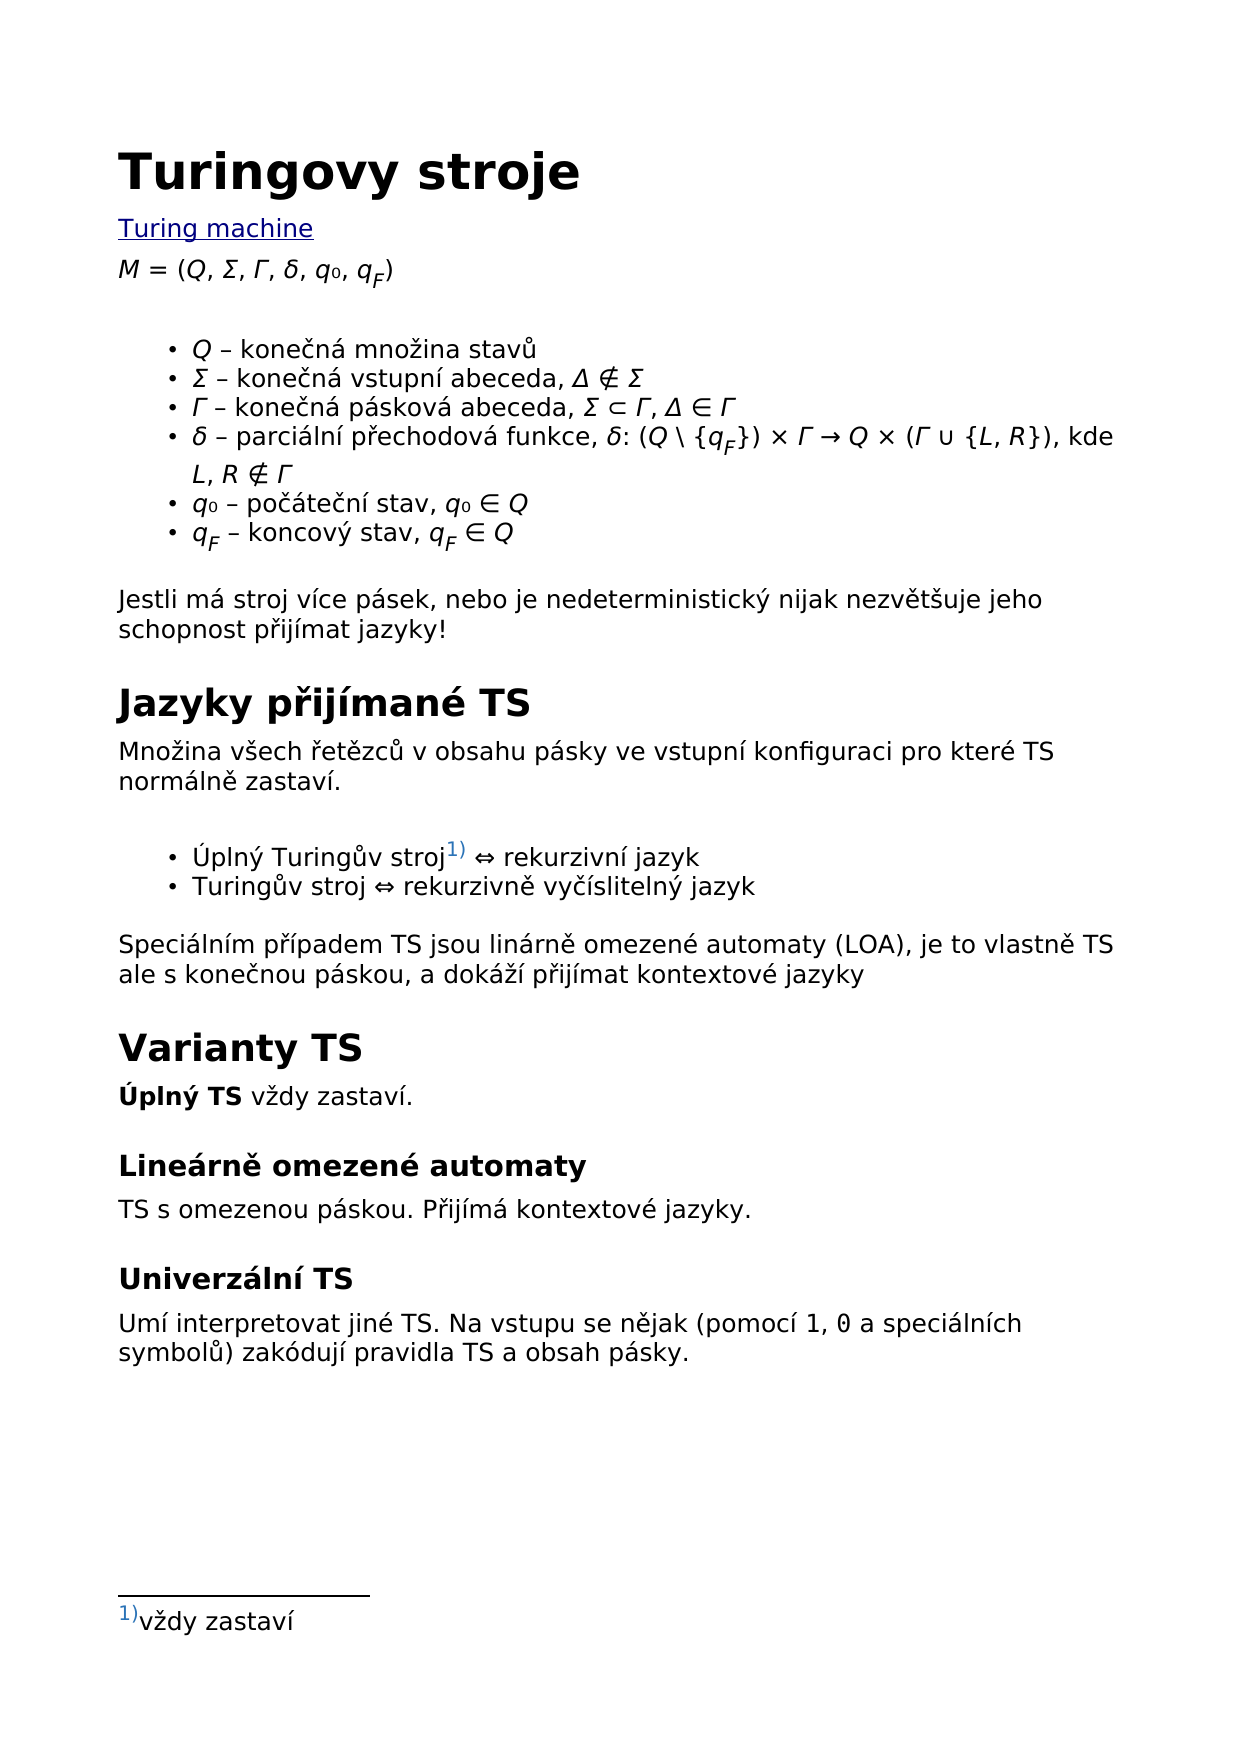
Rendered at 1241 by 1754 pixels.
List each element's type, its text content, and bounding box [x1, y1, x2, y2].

list q₀ – počáteční stav, q₀ ∈ Q [177, 489, 1122, 518]
subtitle Lineárně omezené automaty [118, 1149, 1122, 1183]
text Množina všech řetězců v obsahu pásky ve vstupní konfiguraci pro které TS normálně zastaví. [118, 738, 1122, 796]
subtitle Jazyky přijímané TS [118, 681, 1122, 725]
list qF – koncový stav, qF ∈ Q [177, 518, 1122, 556]
subtitle Varianty TS [118, 1026, 1122, 1070]
text TS s omezenou páskou. Přijímá kontextové jazyky. [118, 1196, 1122, 1225]
subtitle Turingovy stroje [118, 143, 1122, 201]
text Turing machine [118, 214, 1122, 243]
list Γ – konečná pásková abeceda, Σ ⊂ Γ, Δ ∈ Γ [177, 393, 1122, 423]
text Úplný TS vždy zastaví. [118, 1083, 1122, 1112]
list Σ – konečná vstupní abeceda, Δ ∉ Σ [177, 364, 1122, 393]
text Umí interpretovat jiné TS. Na vstupu se nějak (pomocí 1, 0 a speciálních symbolů) zakódují pravidla TS a obsah pásky. [118, 1309, 1122, 1367]
text Jestli má stroj více pásek, nebo je nedeterministický nijak nezvětšuje jeho schopnost přijímat jazyky! [118, 586, 1122, 644]
text M = (Q, Σ, Γ, δ, q₀, qF) [118, 256, 1122, 293]
subtitle Univerzální TS [118, 1262, 1122, 1296]
list Úplný Turingův stroj ⇔ rekurzivní jazyk [177, 838, 1122, 872]
list δ – parciální přechodová funkce, δ: (Q \ {qF}) × Γ → Q × (Γ ∪ {L, R}), kde L, R ∉ Γ [177, 423, 1122, 489]
list vždy zastaví [118, 1602, 1122, 1636]
list Turingův stroj ⇔ rekurzivně vyčíslitelný jazyk [177, 872, 1122, 901]
list Q – konečná množina stavů [177, 335, 1122, 364]
text Speciálním případem TS jsou linárně omezené automaty (LOA), je to vlastně TS ale s konečnou páskou, a dokáží přijímat kontextové jazyky [118, 931, 1122, 989]
